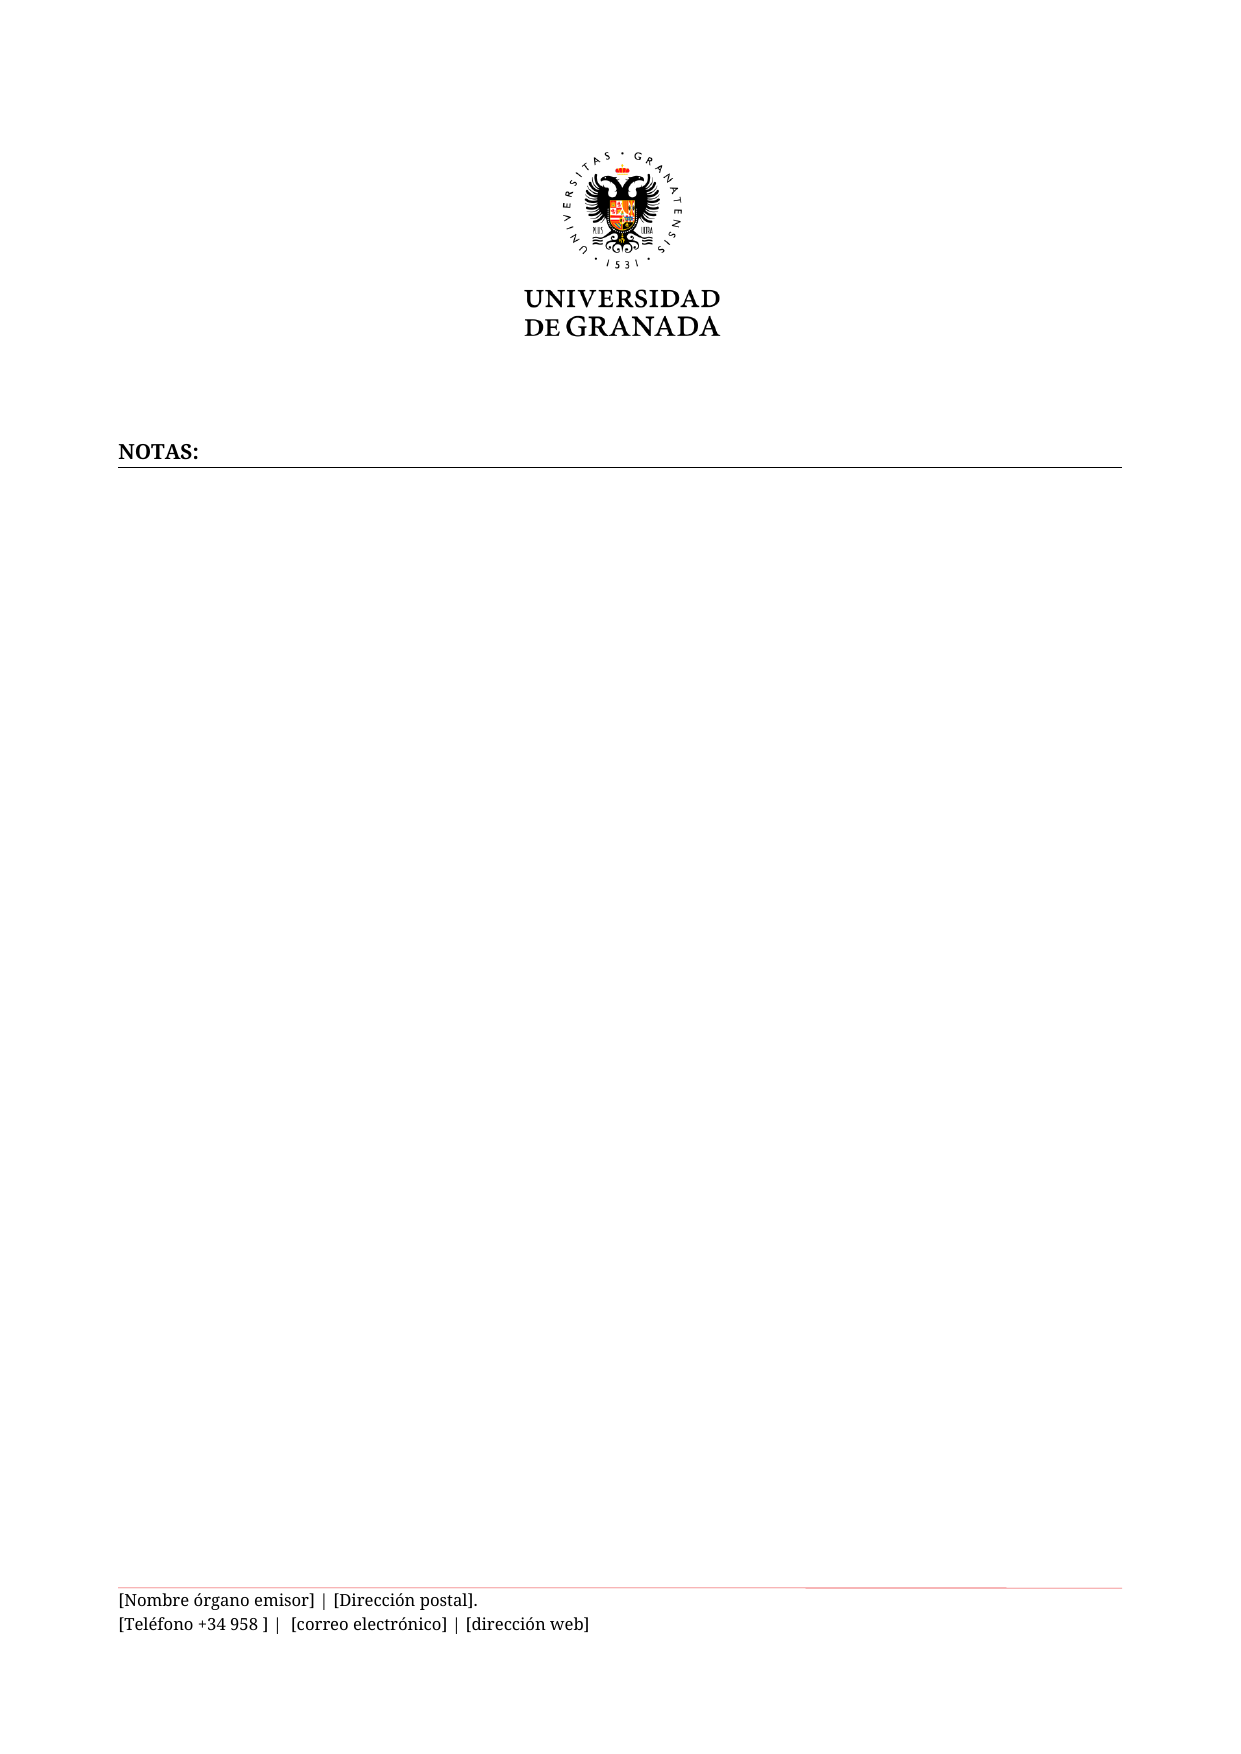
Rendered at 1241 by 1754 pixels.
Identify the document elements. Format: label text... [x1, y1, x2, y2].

picture [502, 118, 739, 355]
text NOTAS: [118, 437, 1122, 467]
